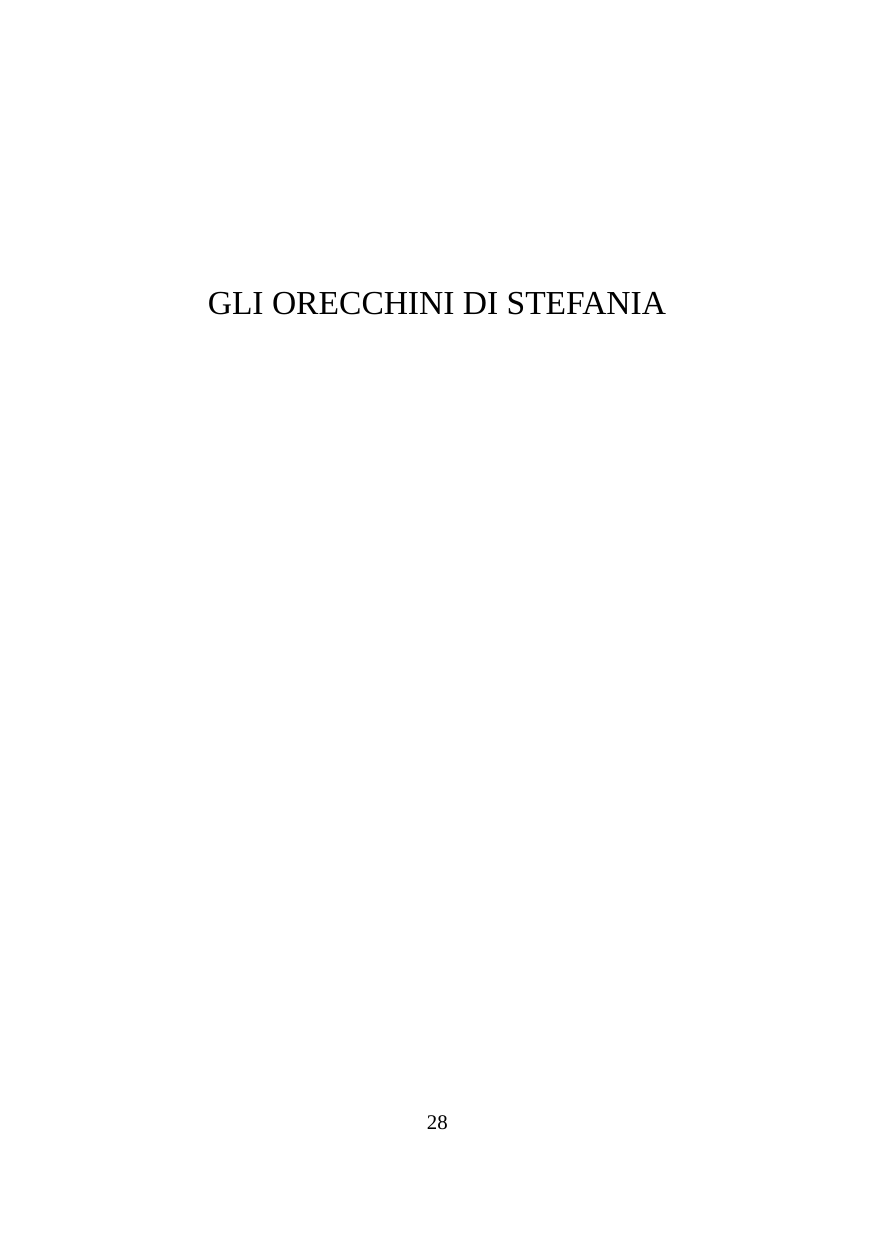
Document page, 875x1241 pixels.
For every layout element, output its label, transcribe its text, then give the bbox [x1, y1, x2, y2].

subtitle GLI ORECCHINI DI STEFANIA [106, 283, 768, 322]
